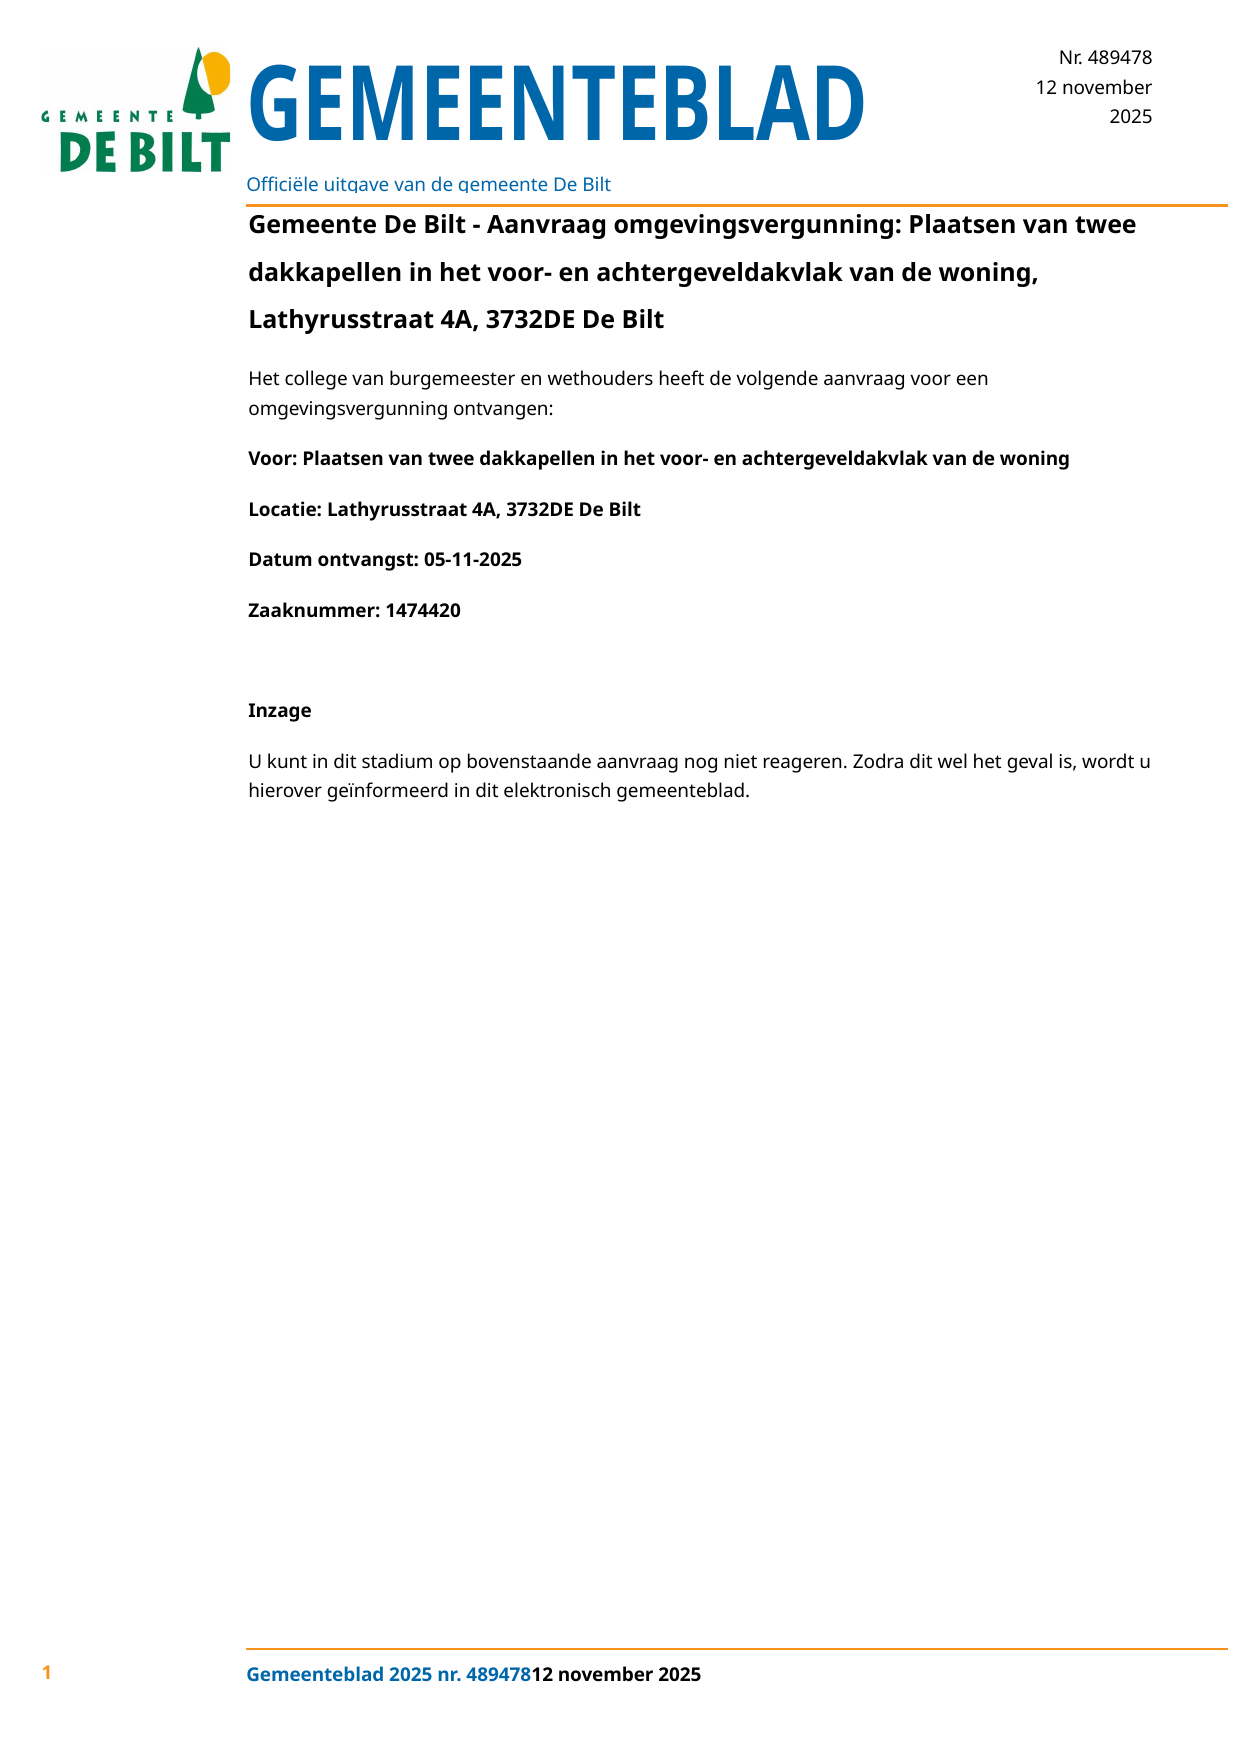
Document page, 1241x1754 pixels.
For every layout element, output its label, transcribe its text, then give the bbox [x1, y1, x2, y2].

text Inzage [248, 698, 1152, 723]
text U kunt in dit stadium op bovenstaande aanvraag nog niet reageren. Zodra dit wel het geval is, wordt u hierover geïnformeerd in dit elektronisch gemeenteblad. [248, 748, 1152, 803]
text Datum ontvangst: 05-11-2025 [248, 546, 1152, 572]
text Voor: Plaatsen van twee dakkapellen in het voor- en achtergeveldakvlak van de woning [248, 446, 1152, 471]
picture [41, 47, 231, 172]
text Het college van burgemeester en wethouders heeft de volgende aanvraag voor een omgevingsvergunning ontvangen: [248, 366, 1152, 421]
text Zaaknummer: 1474420 [248, 597, 1152, 622]
text Gemeente De Bilt - Aanvraag omgevingsvergunning: Plaatsen van twee dakkapellen in het voor- en achtergeveldakvlak van de woning, Lathyrusstraat 4A, 3732DE De Bilt [248, 207, 1152, 336]
text Locatie: Lathyrusstraat 4A, 3732DE De Bilt [248, 496, 1152, 522]
